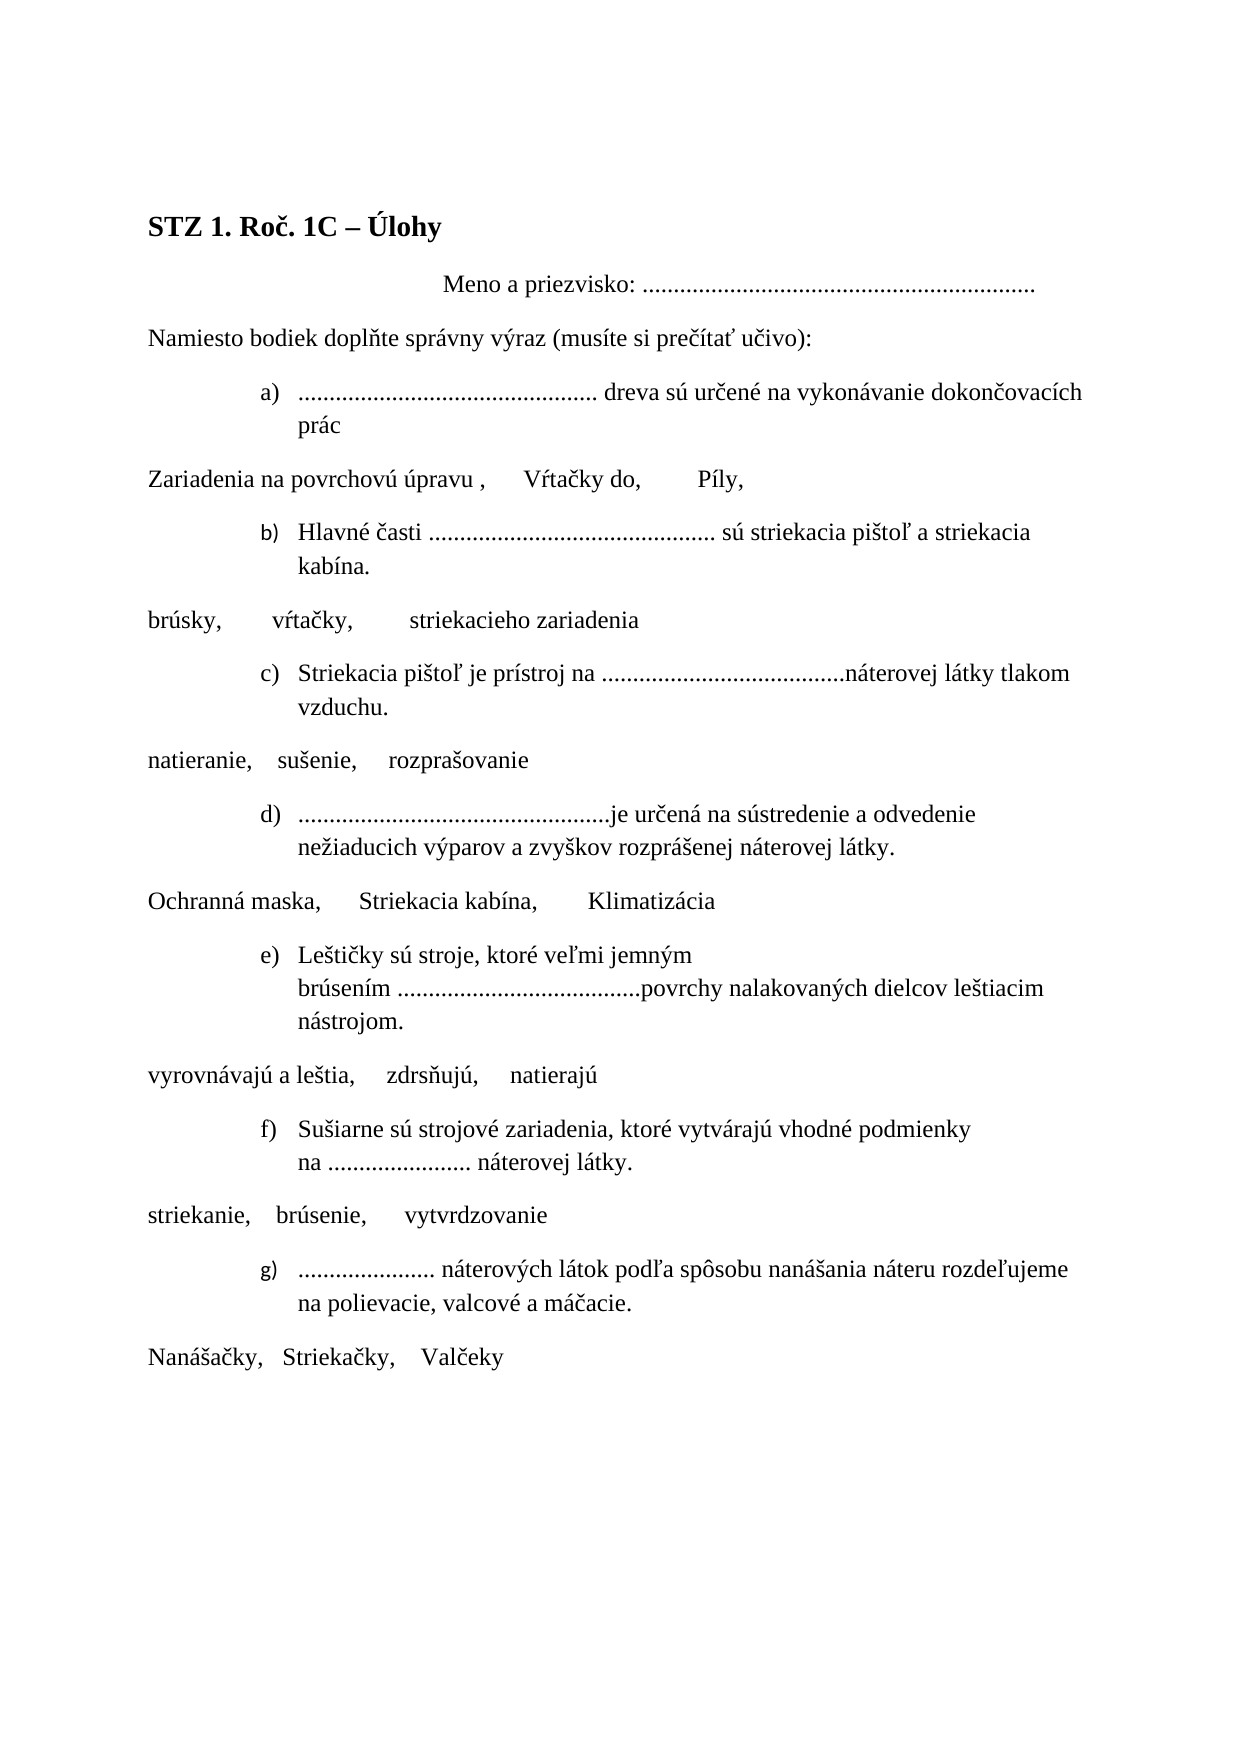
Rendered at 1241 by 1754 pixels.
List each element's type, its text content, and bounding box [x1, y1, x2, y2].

text Zariadenia na povrchovú úpravu , Vŕtačky do, Píly, [148, 464, 1093, 492]
list ...................... náterových látok podľa spôsobu nanášania náteru rozdeľujeme na polievacie, valcové a máčacie. [260, 1254, 1093, 1317]
text Namiesto bodiek doplňte správny výraz (musíte si prečítať učivo): [148, 323, 1093, 352]
text Ochranná maska, Striekacia kabína, Klimatizácia [148, 886, 1093, 915]
text brúsky, vŕtačky, striekacieho zariadenia [148, 605, 1093, 633]
list Striekacia pištoľ je prístroj na .......................................náterovej látky tlakom vzduchu. [260, 658, 1093, 720]
list Hlavné časti .............................................. sú striekacia pištoľ a striekacia kabína. [260, 517, 1093, 579]
subtitle STZ 1. Roč. 1C – Úlohy [148, 209, 1093, 243]
text vyrovnávajú a leštia, zdrsňujú, natierajú [148, 1060, 1093, 1089]
list Leštičky sú stroje, ktoré veľmi jemným brúsením .......................................povrchy nalakovaných dielcov leštiacim nástrojom. [260, 940, 1093, 1035]
list ................................................ dreva sú určené na vykonávanie dokončovacích prác [260, 377, 1093, 438]
text striekanie, brúsenie, vytvrdzovanie [148, 1201, 1093, 1229]
list ..................................................je určená na sústredenie a odvedenie nežiaducich výparov a zvyškov rozprášenej náterovej látky. [260, 799, 1093, 861]
text natieranie, sušenie, rozprašovanie [148, 745, 1093, 774]
text Nanášačky, Striekačky, Valčeky [148, 1342, 1093, 1370]
text Meno a priezvisko: ............................................................... [148, 269, 1093, 298]
list Sušiarne sú strojové zariadenia, ktoré vytvárajú vhodné podmienky na ....................... náterovej látky. [260, 1114, 1093, 1176]
